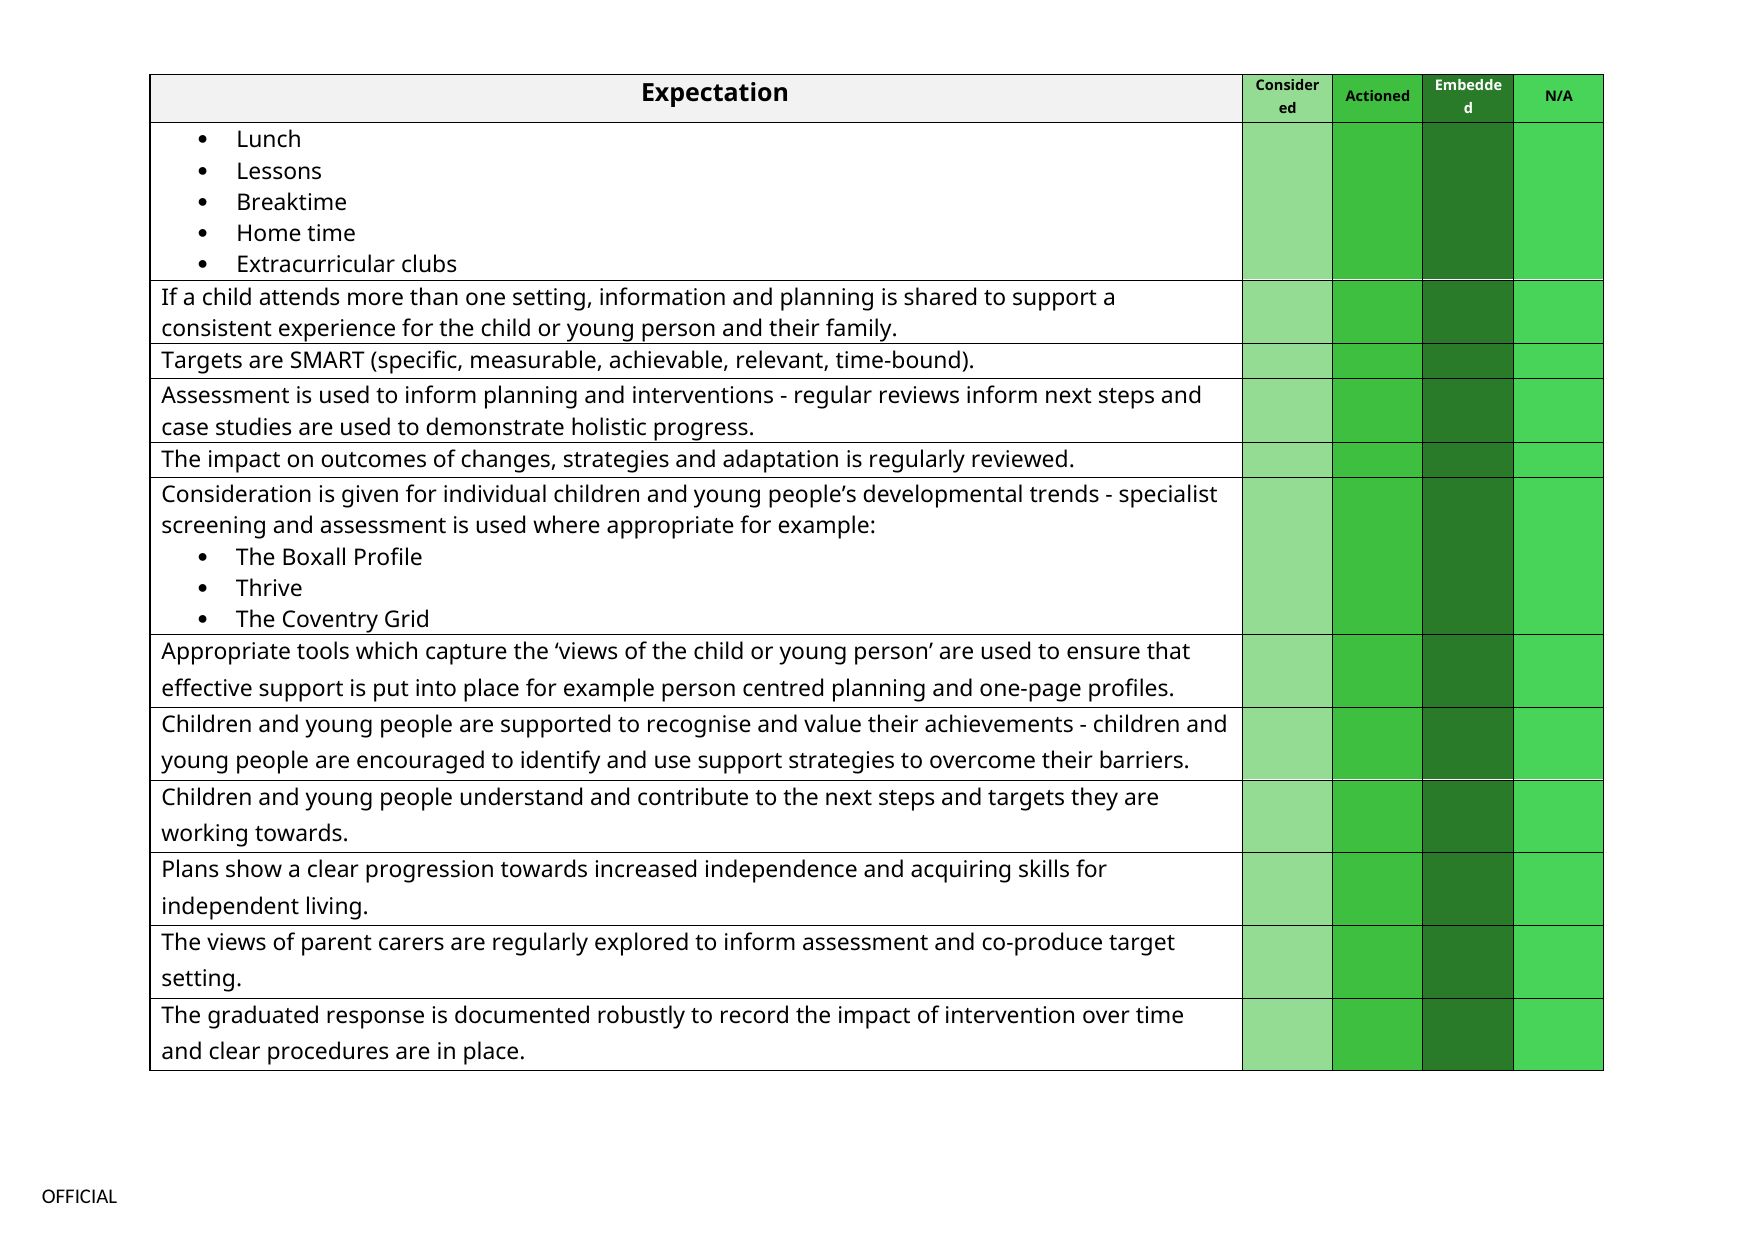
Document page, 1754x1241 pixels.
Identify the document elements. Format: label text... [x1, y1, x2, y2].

table_cell [1243, 123, 1332, 279]
table_cell Assessment is used to inform planning and interventions - regular reviews inform next steps and case studies are used to demonstrate holistic progress. [151, 379, 1242, 442]
table_cell [1423, 281, 1513, 343]
table_cell [1423, 123, 1513, 279]
table_cell [1423, 926, 1513, 998]
table_cell [1243, 926, 1332, 998]
table_cell [1514, 635, 1603, 707]
table_cell [1243, 999, 1332, 1070]
table_cell [1243, 781, 1332, 852]
table_cell [1333, 999, 1422, 1070]
table_cell Children and young people’s strengths, interests, barriers to learning and behaviours are observed and monitored in different settings and contexts for a short period of time to inform planning during: Assembly Lunch Lessons Breaktime Home time Extracurricular clubs [151, 123, 1242, 279]
table_cell [1423, 635, 1513, 707]
table_cell Consideration is given for individual children and young people’s developmental trends - specialist screening and assessment is used where appropriate for example: The Boxall Profile Thrive The Coventry Grid [151, 478, 1242, 634]
table_header N/A [1514, 75, 1603, 122]
table_cell [1423, 379, 1513, 442]
table_cell [1514, 379, 1603, 442]
table_cell [1333, 379, 1422, 442]
table_cell [1514, 443, 1603, 477]
table_cell [1333, 781, 1422, 852]
table_header Embedded [1423, 75, 1513, 122]
table_cell [1514, 781, 1603, 852]
table_cell [1243, 853, 1332, 925]
table_cell [1333, 853, 1422, 925]
table_cell The graduated response is documented robustly to record the impact of intervention over time and clear procedures are in place. [151, 999, 1242, 1070]
table_cell [1243, 478, 1332, 634]
table_cell [1423, 443, 1513, 477]
table_cell Children and young people are supported to recognise and value their achievements - children and young people are encouraged to identify and use support strategies to overcome their barriers. [151, 708, 1242, 779]
table_cell [1514, 123, 1603, 279]
table_cell [1243, 443, 1332, 477]
table_cell Targets are SMART (specific, measurable, achievable, relevant, time-bound). [151, 344, 1242, 378]
table_cell [1333, 443, 1422, 477]
table_cell [1514, 478, 1603, 634]
table_cell [1514, 708, 1603, 779]
table_cell Plans show a clear progression towards increased independence and acquiring skills for independent living. [151, 853, 1242, 925]
table_cell [1423, 781, 1513, 852]
table_cell [1333, 123, 1422, 279]
table_cell [1423, 999, 1513, 1070]
table_cell [1333, 708, 1422, 779]
table_cell [1423, 708, 1513, 779]
table_cell The views of parent carers are regularly explored to inform assessment and co-produce target setting. [151, 926, 1242, 998]
table_cell The impact on outcomes of changes, strategies and adaptation is regularly reviewed. [151, 443, 1242, 477]
table_cell [1333, 635, 1422, 707]
table_cell [1423, 344, 1513, 378]
table_cell Appropriate tools which capture the ‘views of the child or young person’ are used to ensure that effective support is put into place for example person centred planning and one-page profiles. [151, 635, 1242, 707]
table_cell [1243, 635, 1332, 707]
table_cell [1514, 344, 1603, 378]
table_cell [1514, 999, 1603, 1070]
table_cell Children and young people understand and contribute to the next steps and targets they are working towards. [151, 781, 1242, 852]
table_cell [1514, 926, 1603, 998]
table_cell [1243, 379, 1332, 442]
table_cell [1423, 478, 1513, 634]
table_cell [1514, 853, 1603, 925]
table_header Actioned [1333, 75, 1422, 122]
table_cell [1243, 281, 1332, 343]
table_cell [1333, 478, 1422, 634]
table_cell [1243, 708, 1332, 779]
table_cell [1514, 281, 1603, 343]
table_cell [1333, 926, 1422, 998]
table_cell [1333, 344, 1422, 378]
table_header Expectation [151, 75, 1242, 122]
table_cell [1333, 281, 1422, 343]
table_cell If a child attends more than one setting, information and planning is shared to support a consistent experience for the child or young person and their family. [151, 281, 1242, 343]
table_cell [1243, 344, 1332, 378]
table_header Considered [1243, 75, 1332, 122]
table_cell [1423, 853, 1513, 925]
